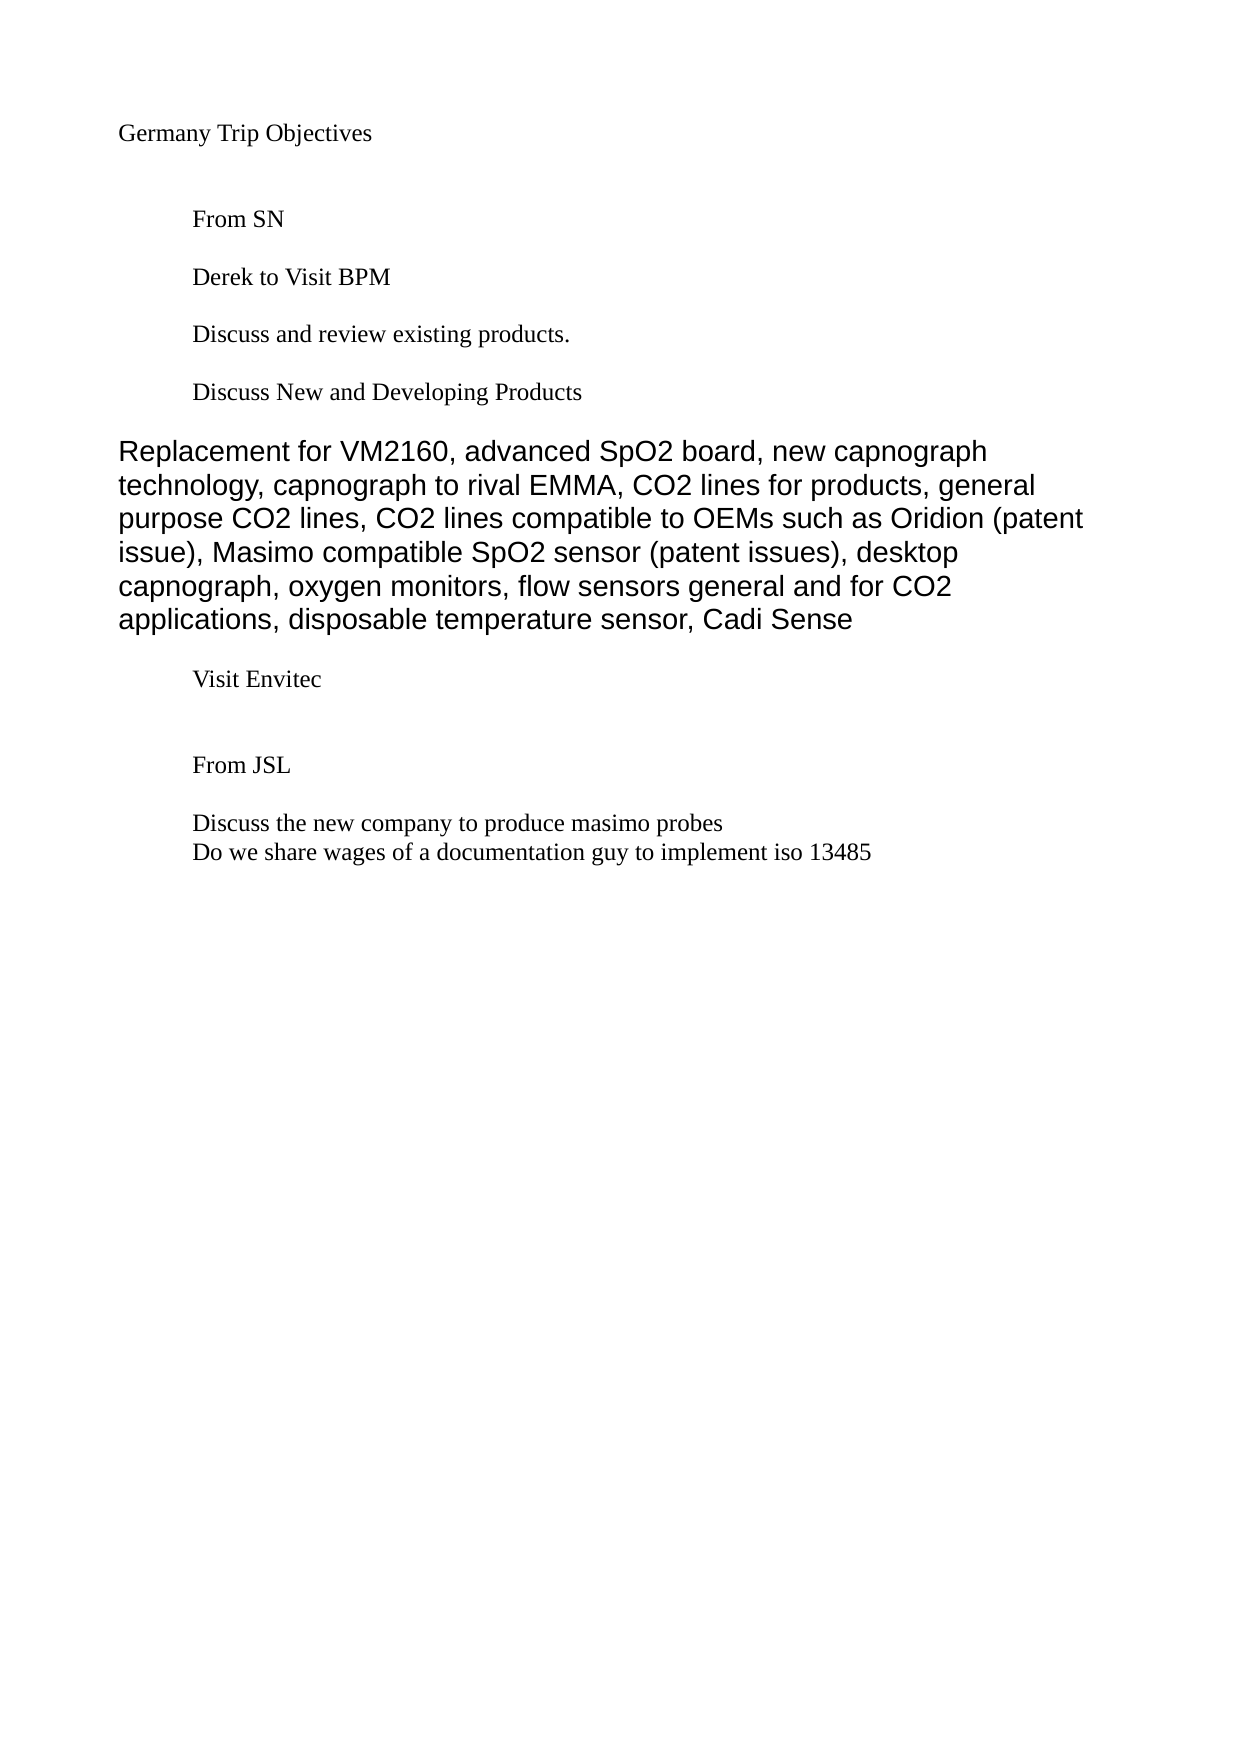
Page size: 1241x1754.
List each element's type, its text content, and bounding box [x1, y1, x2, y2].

text From JSL [118, 751, 1122, 779]
text Visit Envitec [118, 664, 1122, 693]
text Discuss and review existing products. [118, 319, 1122, 348]
text Replacement for VM2160, advanced SpO2 board, new capnograph technology, capnograph to rival EMMA, CO2 lines for products, general purpose CO2 lines, CO2 lines compatible to OEMs such as Oridion (patent issue), Masimo compatible SpO2 sensor (patent issues), desktop capnograph, oxygen monitors, flow sensors general and for CO2 applications, disposable temperature sensor, Cadi Sense [118, 434, 1122, 636]
text Do we share wages of a documentation guy to implement iso 13485 [118, 837, 1122, 866]
text From SN [118, 204, 1122, 233]
text Derek to Visit BPM [118, 262, 1122, 291]
text Germany Trip Objectives [118, 118, 1122, 147]
text Discuss the new company to produce masimo probes [118, 808, 1122, 837]
text Discuss New and Developing Products [118, 377, 1122, 406]
